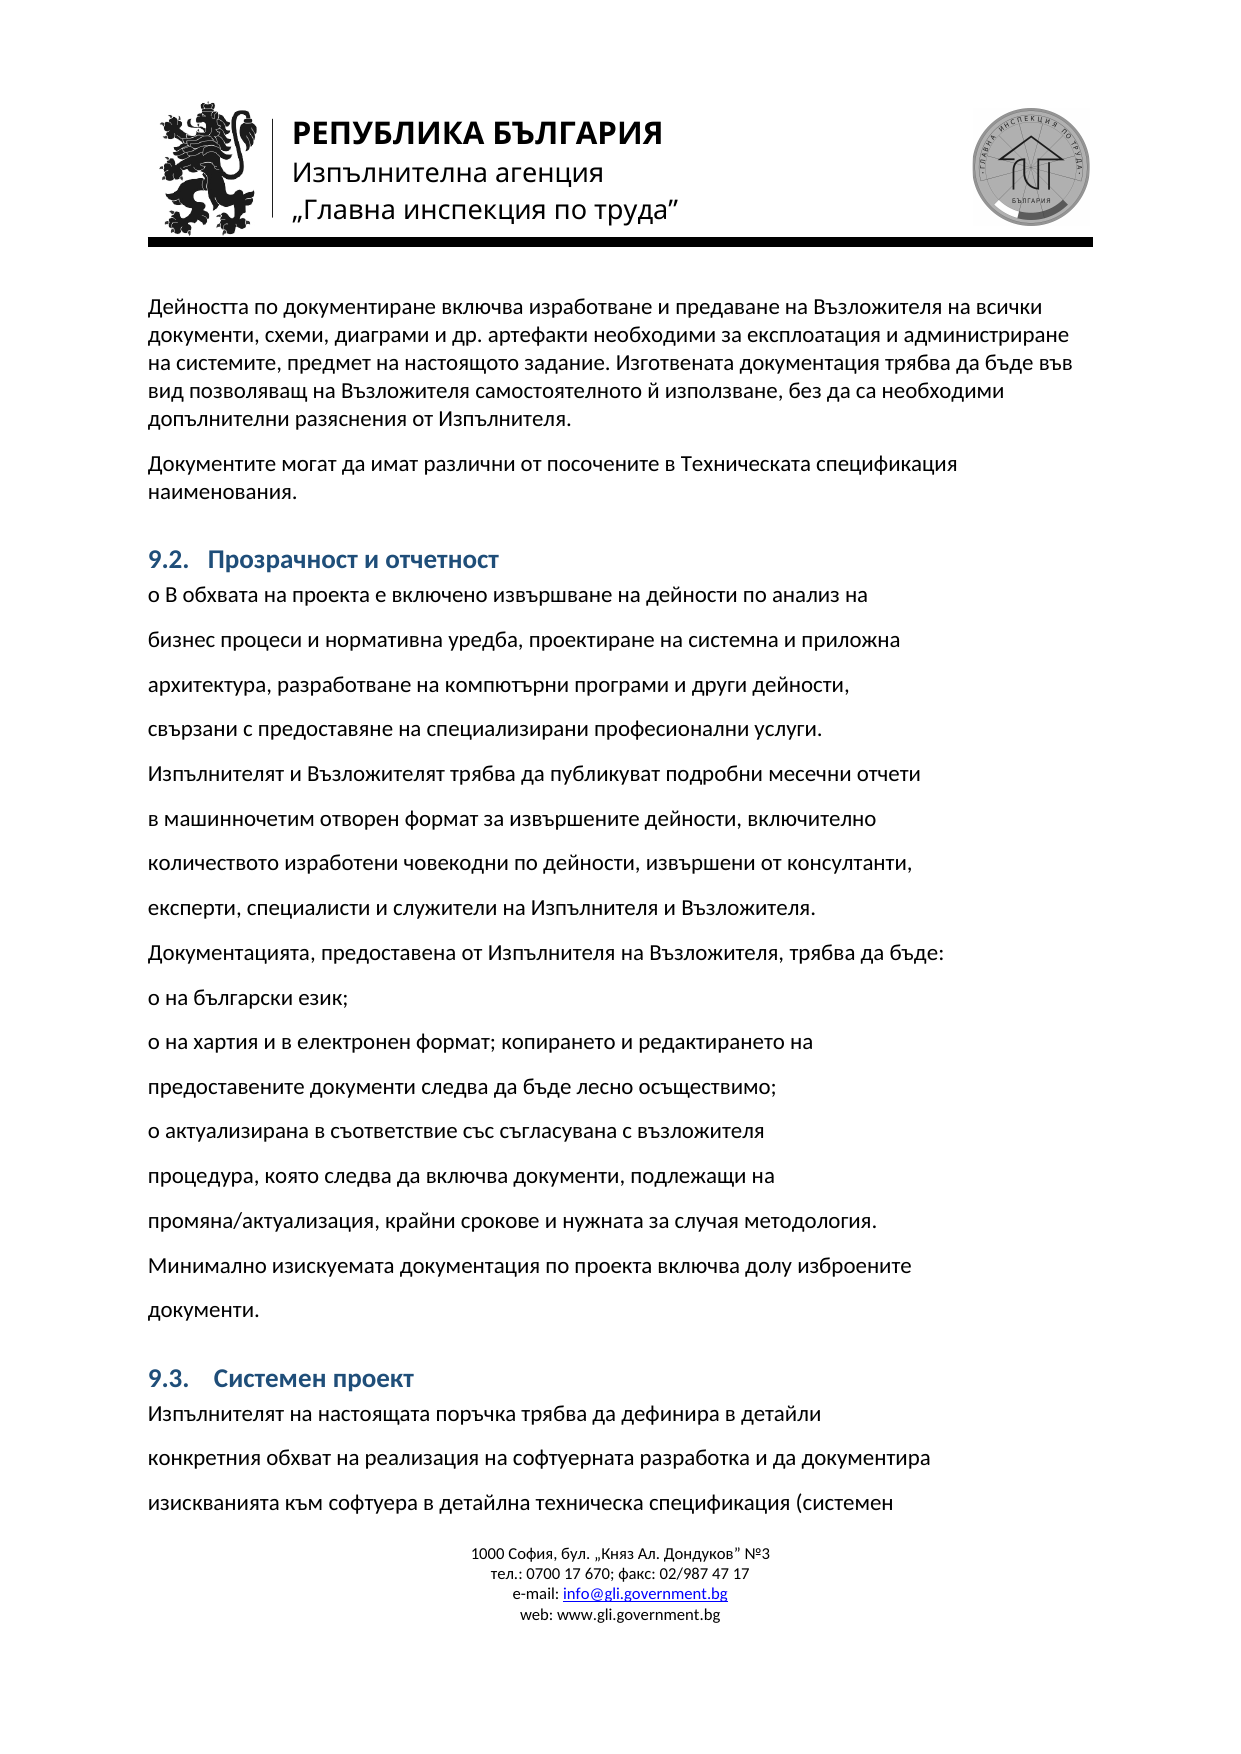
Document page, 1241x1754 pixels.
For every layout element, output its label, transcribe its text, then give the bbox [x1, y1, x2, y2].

text документи. [148, 1295, 1093, 1323]
text Документите могат да имат различни от посочените в Техническата спецификация наименования. [148, 449, 1093, 505]
text архитектура, разработване на компютърни програми и други дейности, [148, 670, 1093, 698]
text Изпълнителят и Възложителят трябва да публикуват подробни месечни отчети [148, 759, 1093, 787]
text Документацията, предоставена от Изпълнителя на Възложителя, трябва да бъде: [148, 938, 1093, 966]
text предоставените документи следва да бъде лесно осъществимо; [148, 1072, 1093, 1100]
text o актуализирана в съответствие със съгласувана с възложителя [148, 1117, 1093, 1145]
text o на хартия и в електронен формат; копирането и редактирането на [148, 1027, 1093, 1055]
text свързани с предоставяне на специализирани професионални услуги. [148, 714, 1093, 742]
text промяна/актуализация, крайни срокове и нужната за случая методология. [148, 1206, 1093, 1234]
text o на български език; [148, 983, 1093, 1011]
text бизнес процеси и нормативна уредба, проектиране на системна и приложна [148, 625, 1093, 653]
text конкретния обхват на реализация на софтуерната разработка и да документира [148, 1443, 1093, 1472]
text в машинночетим отворен формат за извършените дейности, включително [148, 804, 1093, 832]
text Изпълнителят на настоящата поръчка трябва да дефинира в детайли [148, 1399, 1093, 1427]
text количеството изработени човекодни по дейности, извършени от консултанти, [148, 848, 1093, 877]
text процедура, която следва да включва документи, подлежащи на [148, 1161, 1093, 1189]
text Дейността по документиране включва изработване и предаване на Възложителя на всички документи, схеми, диаграми и др. артефакти необходими за експлоатация и администриране на системите, предмет на настоящото задание. Изготвената документация трябва да бъде във вид позволяващ на Възложителя самостоятелното й използване, без да са необходими допълнителни разяснения от Изпълнителя. [148, 292, 1093, 432]
text Минимално изискуемата документация по проекта включва долу изброените [148, 1251, 1093, 1279]
text o В обхвата на проекта е включено извършване на дейности по анализ на [148, 580, 1093, 608]
text изискванията към софтуера в детайлна техническа спецификация (системен [148, 1488, 1093, 1516]
subtitle Системен проект [148, 1361, 1093, 1394]
subtitle Прозрачност и отчетност [148, 542, 1093, 576]
text експерти, специалисти и служители на Изпълнителя и Възложителя. [148, 893, 1093, 921]
